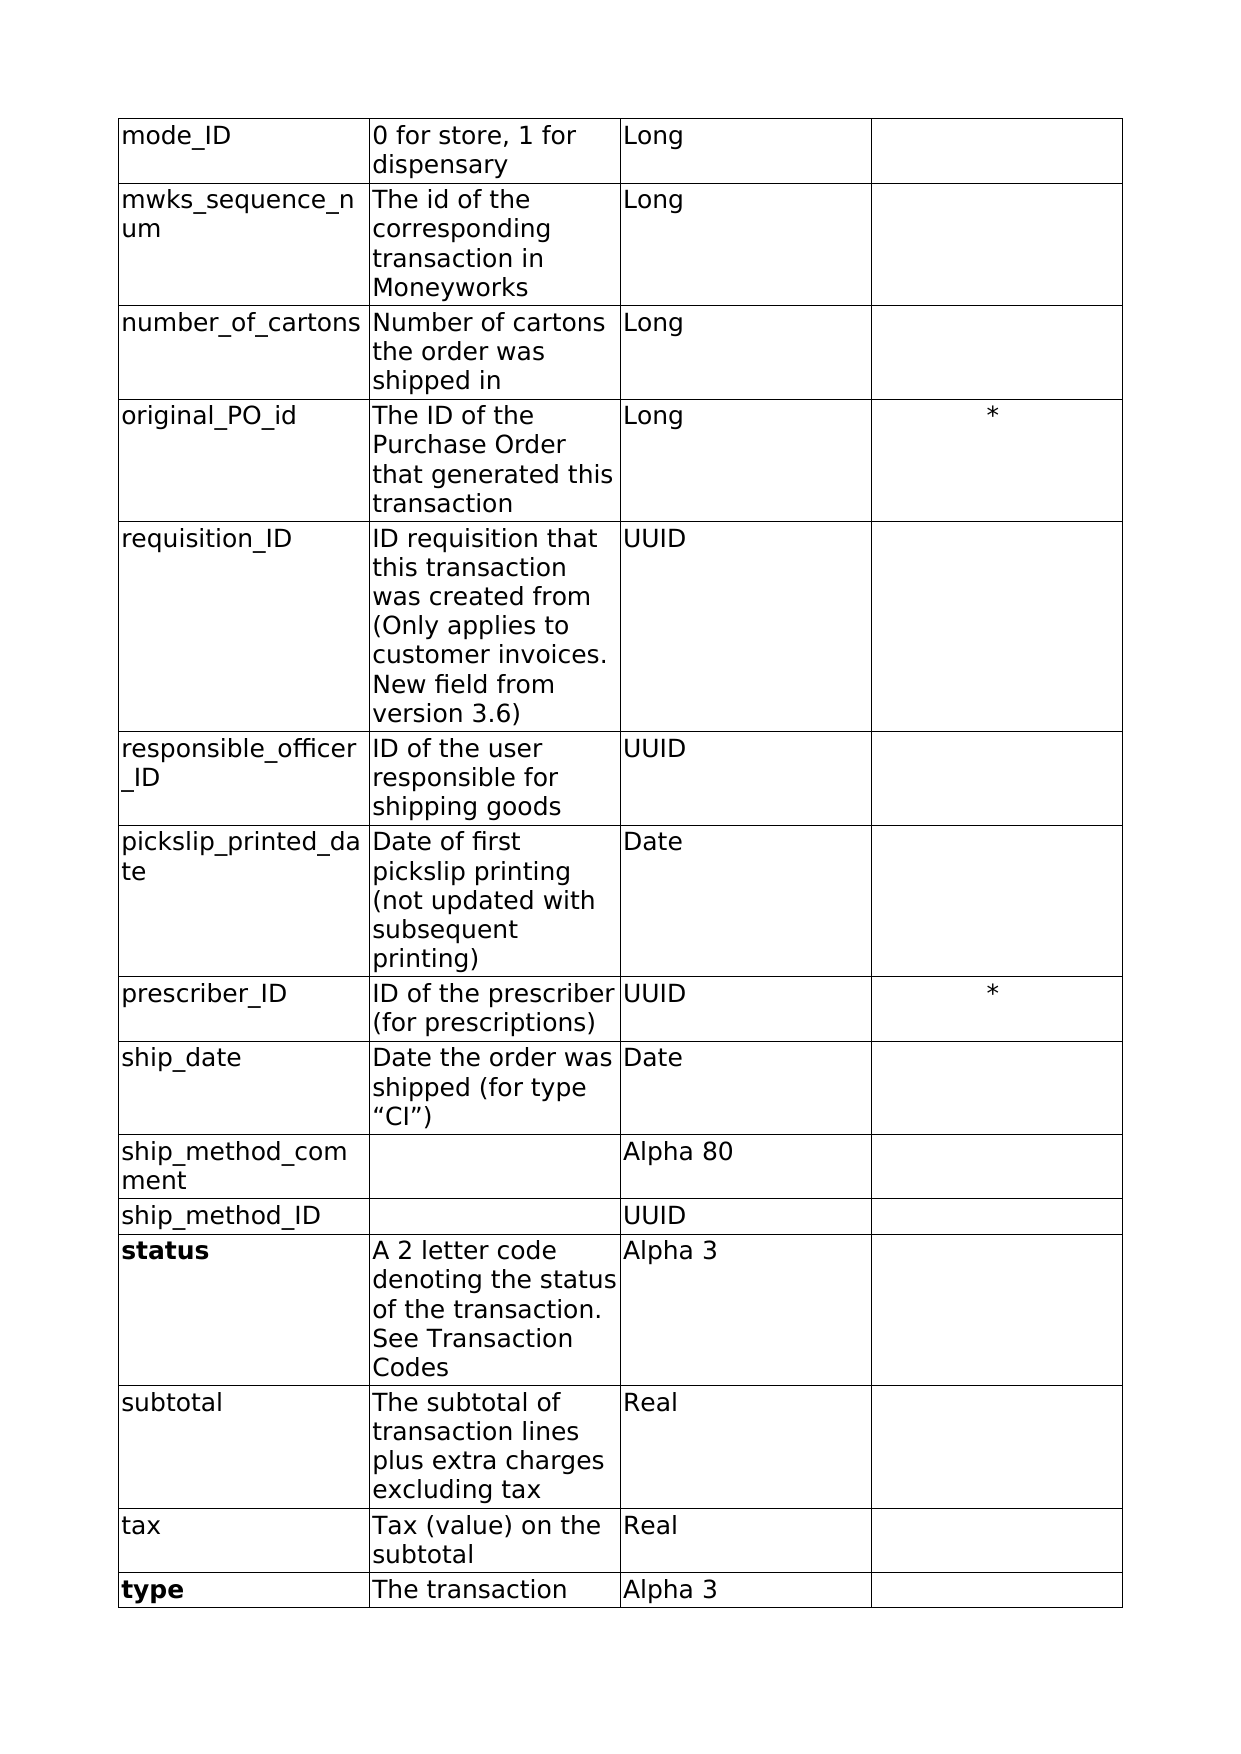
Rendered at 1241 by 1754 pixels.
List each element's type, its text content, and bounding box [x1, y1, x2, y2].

table_cell Alpha 80 [621, 1135, 871, 1198]
table_cell type [119, 1573, 369, 1607]
table_cell ship_date [119, 1042, 369, 1134]
table_cell [370, 1135, 620, 1198]
table_cell Date of first pickslip printing (not updated with subsequent printing) [370, 826, 620, 976]
table_cell Real [621, 1509, 871, 1572]
table_cell subtotal [119, 1386, 369, 1508]
table_cell Long [621, 119, 871, 182]
table_cell Alpha 3 [621, 1573, 871, 1607]
table_cell mwks_sequence_num [119, 184, 369, 305]
table_cell A 2 letter code denoting the status of the transaction. See Transaction Codes [370, 1235, 620, 1385]
table_cell ship_method_comment [119, 1135, 369, 1198]
table_cell [872, 306, 1122, 398]
table_cell number_of_cartons [119, 306, 369, 398]
table_cell [872, 1573, 1122, 1607]
table_cell requisition_ID [119, 522, 369, 731]
table_cell [872, 826, 1122, 976]
table_cell Tax (value) on the subtotal [370, 1509, 620, 1572]
table_cell The ID of the Purchase Order that generated this transaction [370, 400, 620, 521]
table_cell ID requisition that this transaction was created from (Only applies to customer invoices. New field from version 3.6) [370, 522, 620, 731]
table_cell [872, 732, 1122, 824]
table_cell [872, 1042, 1122, 1134]
table_cell status [119, 1235, 369, 1385]
table_cell ship_method_ID [119, 1199, 369, 1233]
table_cell The id of the corresponding transaction in Moneyworks [370, 184, 620, 305]
table_cell [872, 1386, 1122, 1508]
table_cell [872, 1199, 1122, 1233]
table_cell Long [621, 400, 871, 521]
table_cell UUID [621, 1199, 871, 1233]
table_cell Long [621, 306, 871, 398]
table_cell Date [621, 1042, 871, 1134]
table_cell [872, 184, 1122, 305]
table_cell ID of the user responsible for shipping goods [370, 732, 620, 824]
table_cell The transaction [370, 1573, 620, 1607]
table_cell [872, 1135, 1122, 1198]
table_cell Alpha 3 [621, 1235, 871, 1385]
table_cell [370, 1199, 620, 1233]
table_cell UUID [621, 732, 871, 824]
table_cell mode_ID [119, 119, 369, 182]
table_cell Number of cartons the order was shipped in [370, 306, 620, 398]
table_cell prescriber_ID [119, 977, 369, 1041]
table_cell [872, 522, 1122, 731]
table_cell Date the order was shipped (for type “CI”) [370, 1042, 620, 1134]
table_cell original_PO_id [119, 400, 369, 521]
table_cell [872, 1509, 1122, 1572]
table_cell ID of the prescriber (for prescriptions) [370, 977, 620, 1041]
table_cell 0 for store, 1 for dispensary [370, 119, 620, 182]
table_cell pickslip_printed_date [119, 826, 369, 976]
table_cell [872, 119, 1122, 182]
table_cell Long [621, 184, 871, 305]
table_cell Date [621, 826, 871, 976]
table_cell responsible_officer_ID [119, 732, 369, 824]
table_cell The subtotal of transaction lines plus extra charges excluding tax [370, 1386, 620, 1508]
table_cell UUID [621, 522, 871, 731]
table_cell tax [119, 1509, 369, 1572]
table_cell [872, 1235, 1122, 1385]
table_cell * [872, 977, 1122, 1041]
table_cell UUID [621, 977, 871, 1041]
table_cell * [872, 400, 1122, 521]
table_cell Real [621, 1386, 871, 1508]
